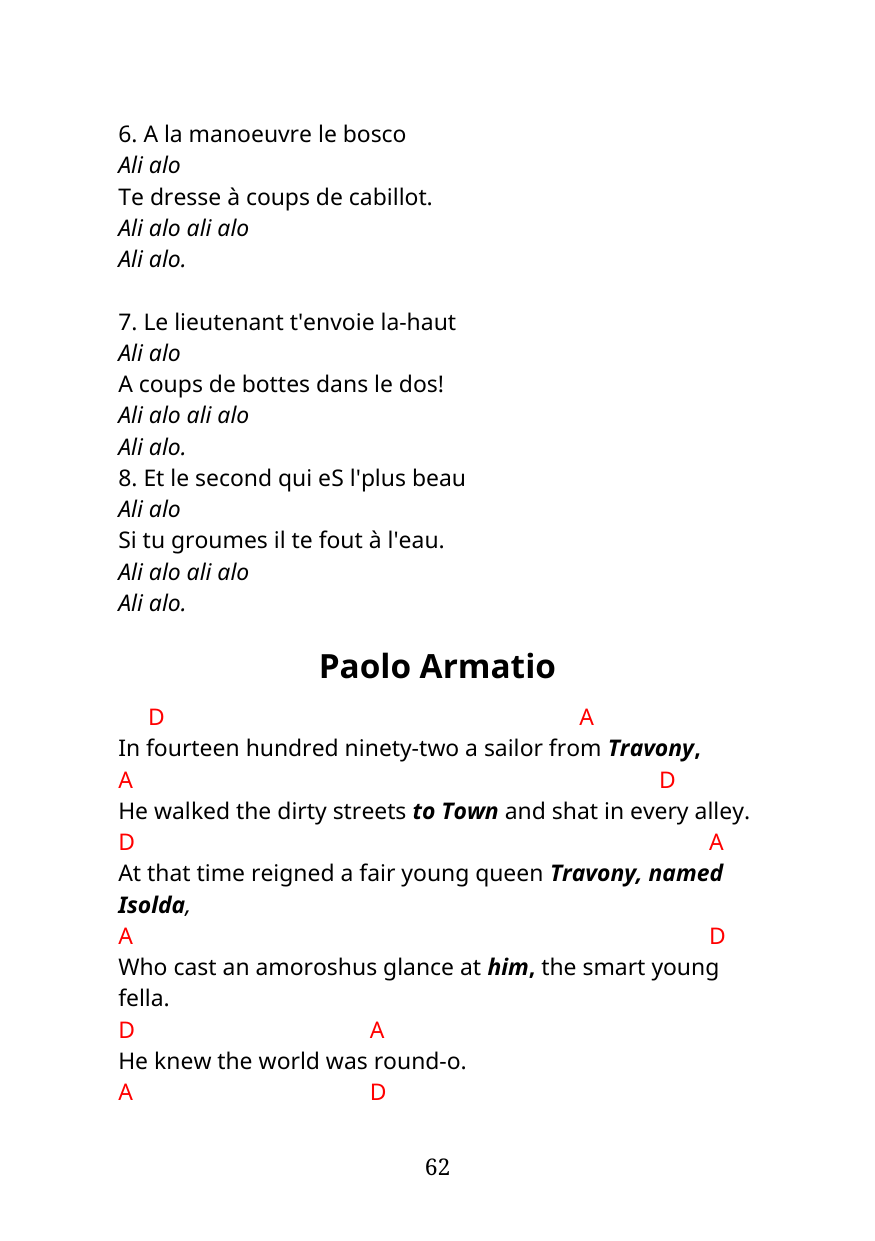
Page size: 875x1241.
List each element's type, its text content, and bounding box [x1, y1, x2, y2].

text Who cast an amoroshus glance at him, the smart young fella. D A [118, 951, 756, 1045]
text In fourteen hundred ninety-two a sailor from Travony, A D [118, 732, 756, 795]
subtitle Paolo Armatio [118, 643, 756, 688]
text D A [118, 701, 756, 732]
text 7. Le lieutenant t'envoie la-haut Ali alo A coups de bottes dans le dos! Ali alo ali alo Ali alo. [118, 306, 756, 462]
text He knew the world was round-o. A D [118, 1045, 756, 1107]
text 6. A la manoeuvre le bosco Ali alo Te dresse à coups de cabillot. Ali alo ali alo Ali alo. [118, 118, 756, 274]
text At that time reigned a fair young queen Travony, named Isolda, A D [118, 857, 756, 951]
text He walked the dirty streets to Town and shat in every alley. D A [118, 795, 756, 857]
text 8. Et le second qui eS l'plus beau Ali alo Si tu groumes il te fout à l'eau. Ali alo ali alo Ali alo. [118, 462, 756, 618]
